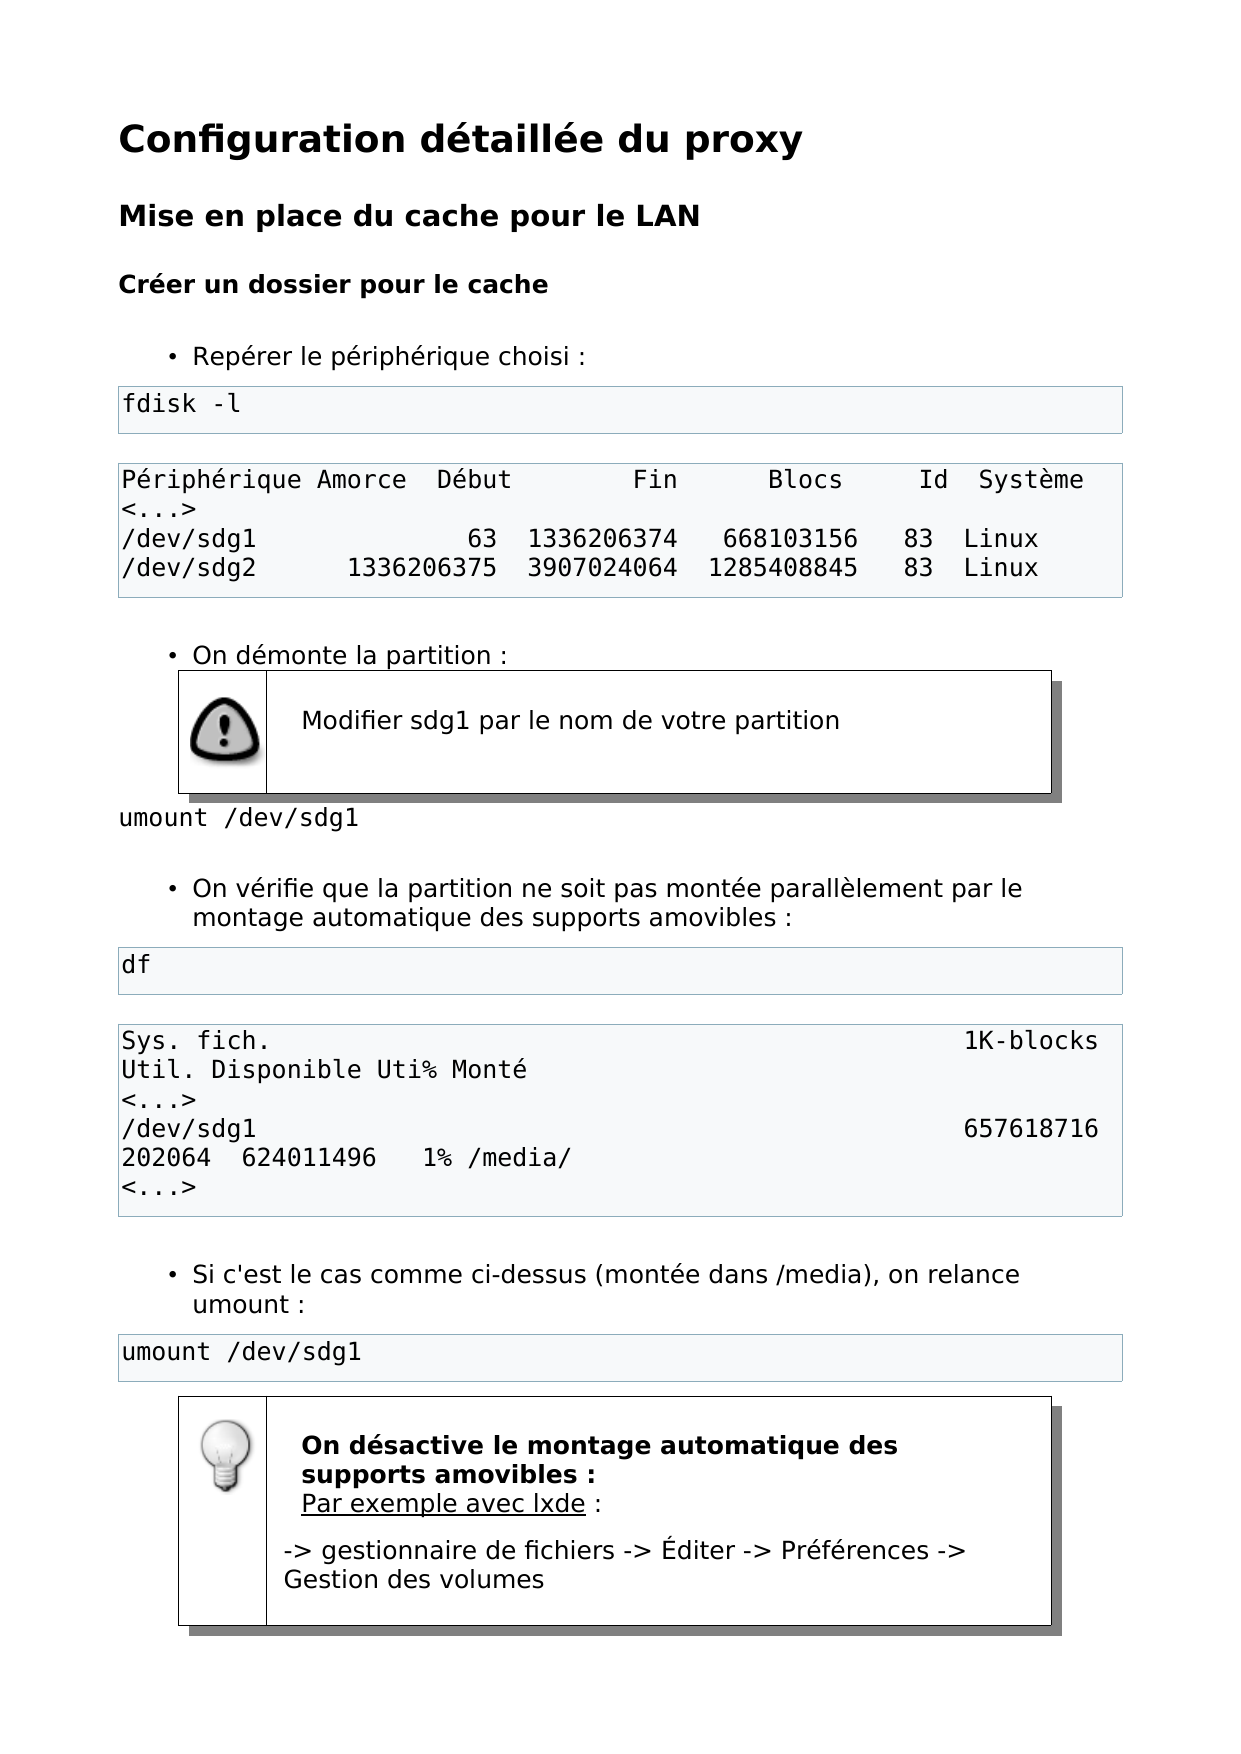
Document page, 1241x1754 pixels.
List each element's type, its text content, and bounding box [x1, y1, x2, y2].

table_header Périphérique Amorce Début Fin Blocs Id Système <...> /dev/sdg1 63 1336206374 668103156 83 Linux /dev/sdg2 1336206375 3907024064 1285408845 83 Linux [119, 464, 1122, 597]
subtitle Mise en place du cache pour le LAN [118, 199, 1122, 233]
table_header [179, 1397, 266, 1625]
list Repérer le périphérique choisi : [177, 342, 1122, 371]
list On vérifie que la partition ne soit pas montée parallèlement par le montage automatique des supports amovibles : [177, 874, 1122, 932]
table_header [179, 671, 266, 793]
table_header On désactive le montage automatique des supports amovibles : Par exemple avec lxde : -> gestionnaire de fichiers -> Éditer -> Préférences -> Gestion des volumes [267, 1397, 1051, 1625]
list Si c'est le cas comme ci-dessus (montée dans /media), on relance umount : [177, 1261, 1122, 1319]
picture [190, 1419, 266, 1495]
table_header Sys. fich. 1K-blocks Util. Disponible Uti% Monté <...> /dev/sdg1 657618716 202064 624011496 1% /media/ <...> [119, 1025, 1122, 1216]
list On démonte la partition : [177, 641, 1122, 670]
table_header Modifier sdg1 par le nom de votre partition [267, 671, 1051, 793]
table_header df [119, 948, 1122, 994]
table_header umount /dev/sdg1 [119, 1335, 1122, 1381]
subtitle Configuration détaillée du proxy [118, 118, 1122, 162]
text umount /dev/sdg1 [118, 803, 1122, 833]
table_header fdisk -l [119, 387, 1122, 433]
subtitle Créer un dossier pour le cache [118, 271, 1122, 300]
picture [190, 694, 266, 769]
